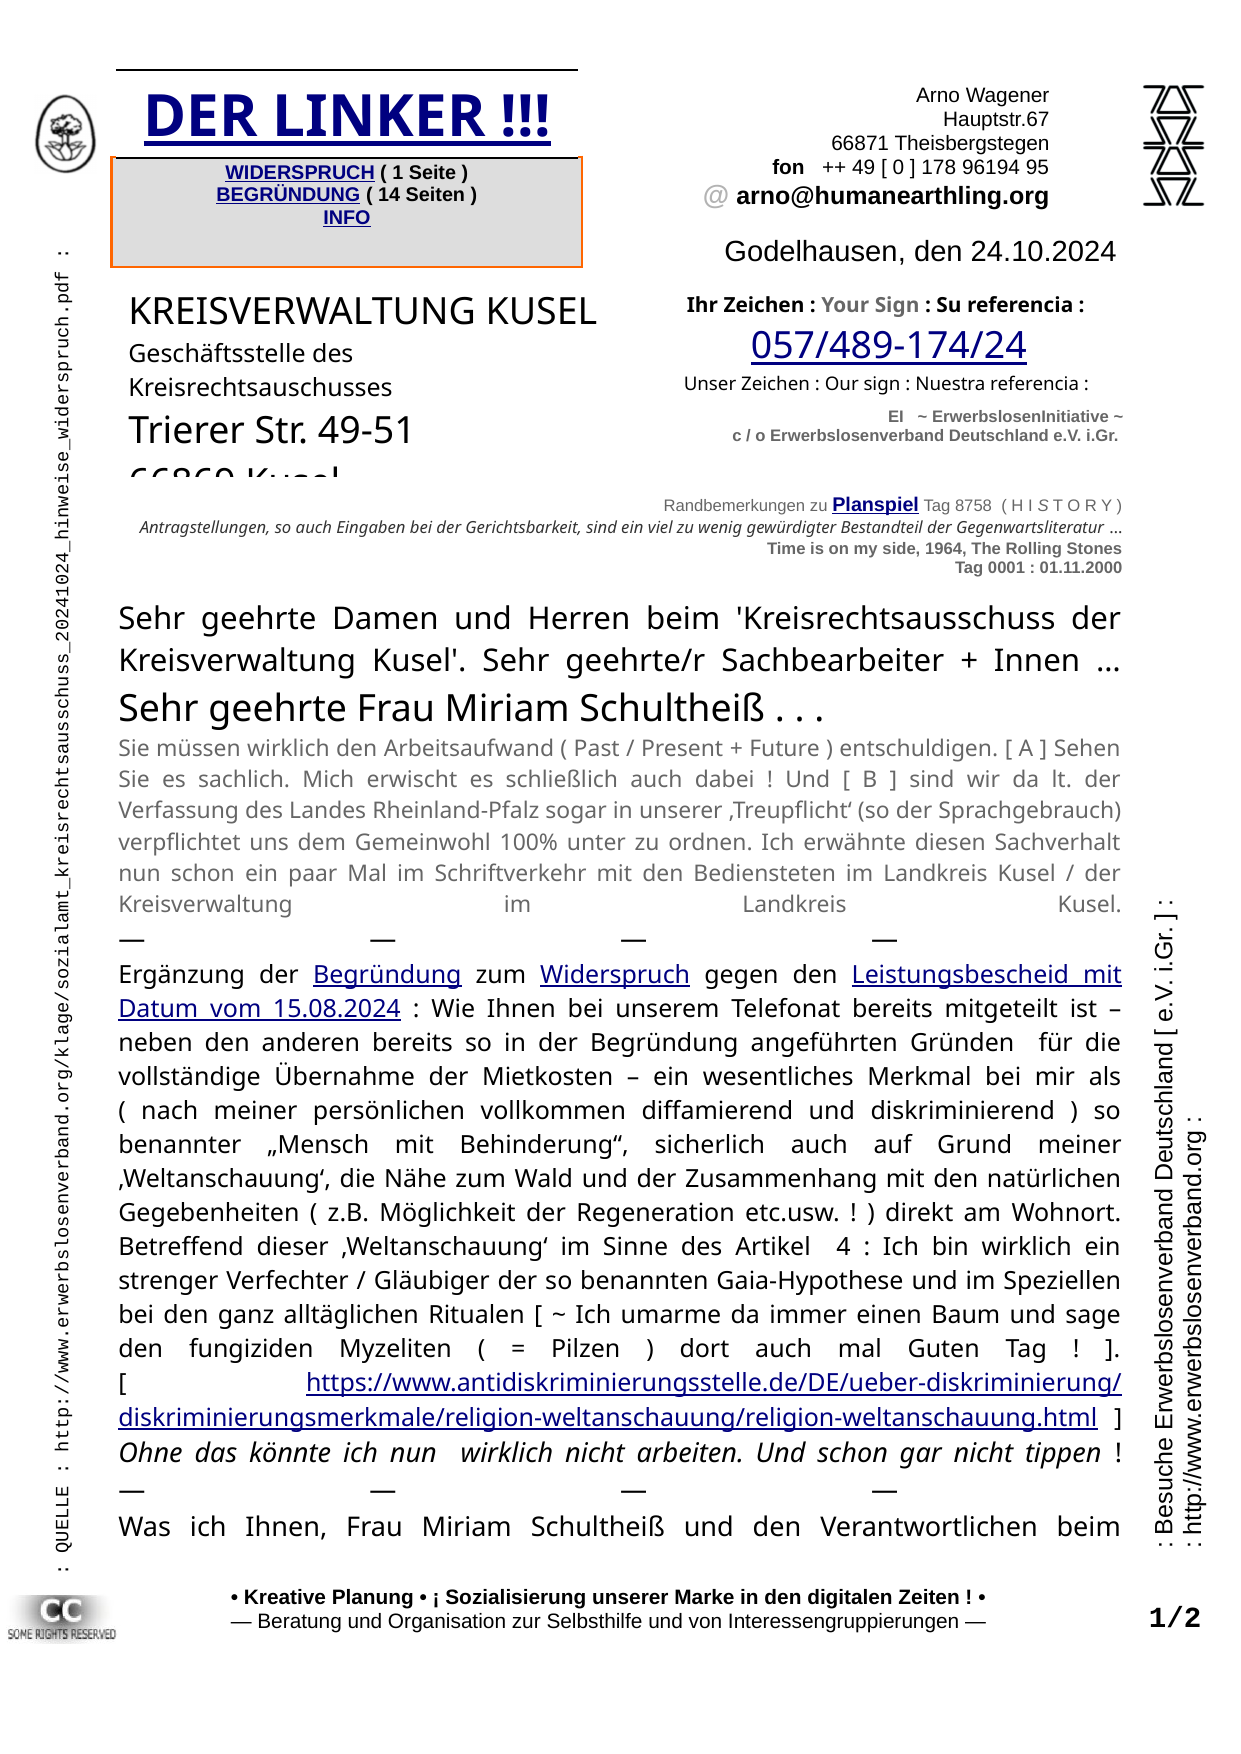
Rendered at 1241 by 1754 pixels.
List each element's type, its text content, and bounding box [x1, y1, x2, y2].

text ¡! HINWEIS ZU DIESEM SCHREIBEN ¿? WIDERSPRUCH ( 1 Seite ) BEGRÜNDUNG ( 14 Seiten ) INFO [115, 161, 578, 263]
picture [1142, 84, 1205, 207]
text 66869 Kusel [128, 455, 597, 477]
text KREISVERWALTUNG KUSEL [128, 285, 597, 336]
text Trierer Str. 49-51 [128, 404, 597, 455]
text EI ~ ErwerbslosenInitiative ~ c / o Erwerbslosenverband Deutschland e.V. i.Gr. [669, 407, 1123, 445]
text Unser Zeichen : Our sign : Nuestra referencia : [654, 370, 1123, 395]
text 057/489-174/24 [654, 319, 1123, 370]
text Sie müssen wirklich den Arbeitsaufwand ( Past / Present + Future ) entschuldigen. [ A ] Sehen Sie es sachlich. Mich erwischt es schließlich auch dabei ! Und [ B ] sind wir da lt. der Verfassung des Landes Rheinland-Pfalz sogar in unserer ‚Treupflicht‘ (so der Sprachgebrauch) verpflichtet uns dem Gemeinwohl 100% unter zu ordnen. Ich erwähnte diesen Sachverhalt nun schon ein paar Mal im Schriftverkehr mit den Bediensteten im Landkreis Kusel / der Kreisverwaltung im Landkreis Kusel. — — — — Ergänzung der Begründung zum Widerspruch gegen den Leistungsbescheid mit Datum vom 15.08.2024 : Wie Ihnen bei unserem Telefonat bereits mitgeteilt ist – neben den anderen bereits so in der Begründung angeführten Gründen für die vollständige Übernahme der Mietkosten – ein wesentliches Merkmal bei mir als ( nach meiner persönlichen vollkommen diffamierend und diskriminierend ) so benannter „Mensch mit Behinderung“, sicherlich auch auf Grund meiner ‚Weltanschauung‘, die Nähe zum Wald und der Zusammenhang mit den natürlichen Gegebenheiten ( z.B. Möglichkeit der Regeneration etc.usw. ! ) direkt am Wohnort. Betreffend dieser ‚Weltanschauung‘ im Sinne des Artikel 4 : Ich bin wirklich ein strenger Verfechter / Gläubiger der so benannten Gaia-Hypothese und im Speziellen bei den ganz alltäglichen Ritualen [ ~ Ich umarme da immer einen Baum und sage den fungiziden Myzeliten ( = Pilzen ) dort auch mal Guten Tag ! ]. [ https://www.antidiskriminierungsstelle.de/DE/ueber-diskriminierung/diskriminierungsmerkmale/religion-weltanschauung/religion-weltanschauung.html ] Ohne das könnte ich nun wirklich nicht arbeiten. Und schon gar nicht tippen ! — — — — Was ich Ihnen, Frau Miriam Schultheiß und den Verantwortlichen beim [118, 732, 1122, 1544]
text Godelhausen, den 24.10.2024 [583, 234, 1122, 267]
text fon ++ 49 [ 0 ] 178 96194 95 [675, 155, 1087, 179]
picture [33, 94, 98, 174]
text Geschäftsstelle des Kreisrechtsauschusses [128, 336, 597, 404]
text Ihr Zeichen : Your Sign : Su referencia : [654, 290, 1123, 319]
text Arno Wagener [675, 83, 1049, 107]
text DER LINKER !!! [116, 74, 578, 154]
text Randbemerkungen zu Planspiel Tag 8758 ( H I S T O R Y ) Antragstellungen, so auch Eingaben bei der Gerichtsbarkeit, sind ein viel zu wenig gewürdigter Bestandteil der Gegenwartsliteratur … Time is on my side, 1964, The Rolling Stones Tag 0001 : 01.11.2000 [118, 476, 1122, 577]
text 66871 Theisbergstegen [675, 131, 1049, 155]
text Hauptstr.67 [675, 107, 1049, 131]
picture [0, 1593, 122, 1644]
text @ arno@humanearthling.org [675, 179, 1049, 210]
text Sehr geehrte Damen und Herren beim 'Kreisrechtsausschuss der Kreisverwaltung Kusel'. Sehr geehrte/r Sachbearbeiter + Innen … Sehr geehrte Frau Miriam Schultheiß . . . [118, 596, 1122, 732]
